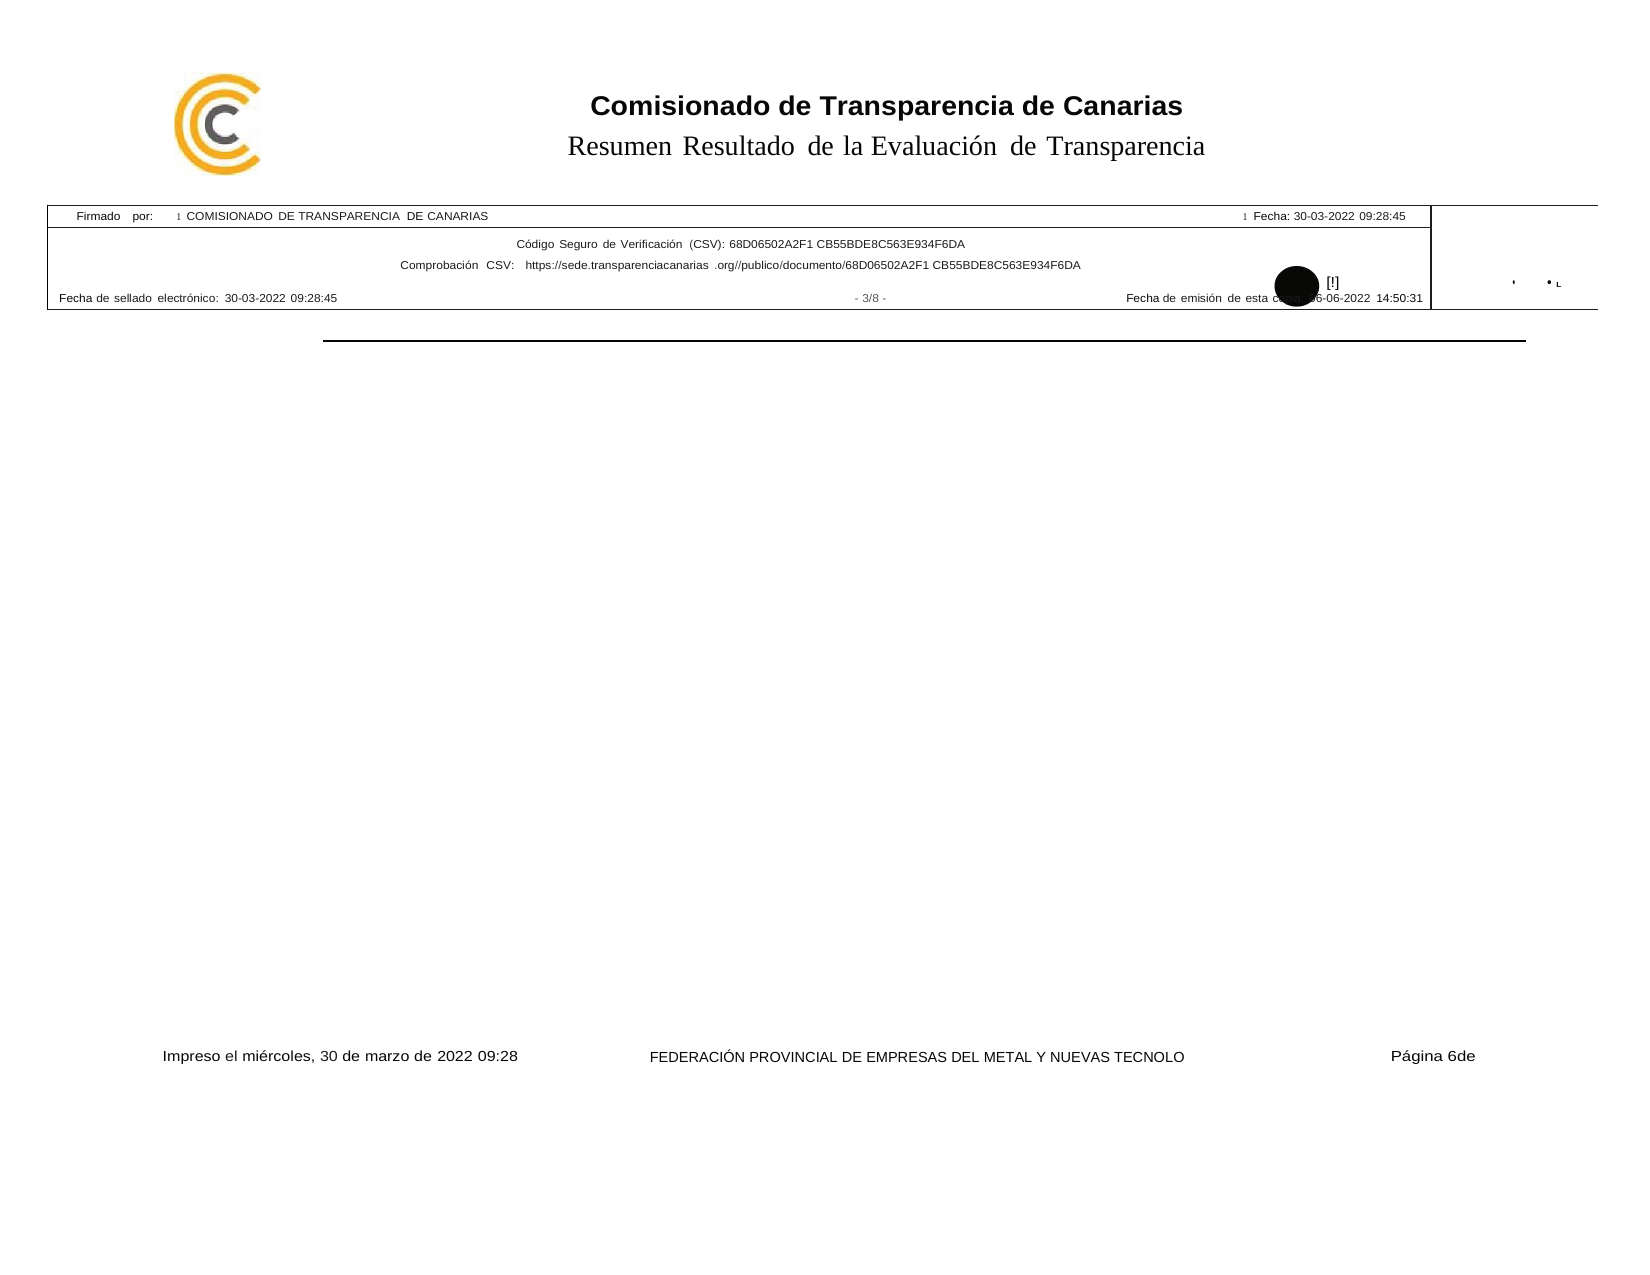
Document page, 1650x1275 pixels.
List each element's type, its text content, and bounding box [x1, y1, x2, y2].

table_cell Código Seguro de Verificación (CSV): 68D06502A2F1 CB55BDE8C563E934F6DA Comprobación CSV: https://sede.transparenciacanarias .org//publico/documento/68D06502A2F1 CB55BDE8C563E934F6DA [48, 228, 1430, 286]
table_header Firmado por: 1 COMISIONADO DE TRANSPARENCIA DE CANARIAS 1 Fecha: 30-03-2022 09:28:45 [48, 206, 1430, 227]
table_cell Fecha de sellado electrónico: 30-03-2022 09:28:45 - 3/8 - Fecha de emisión de esta copia: 06-06-2022 14:50:31 [48, 286, 1430, 309]
table_header •[!] • • L [1432, 206, 1598, 309]
